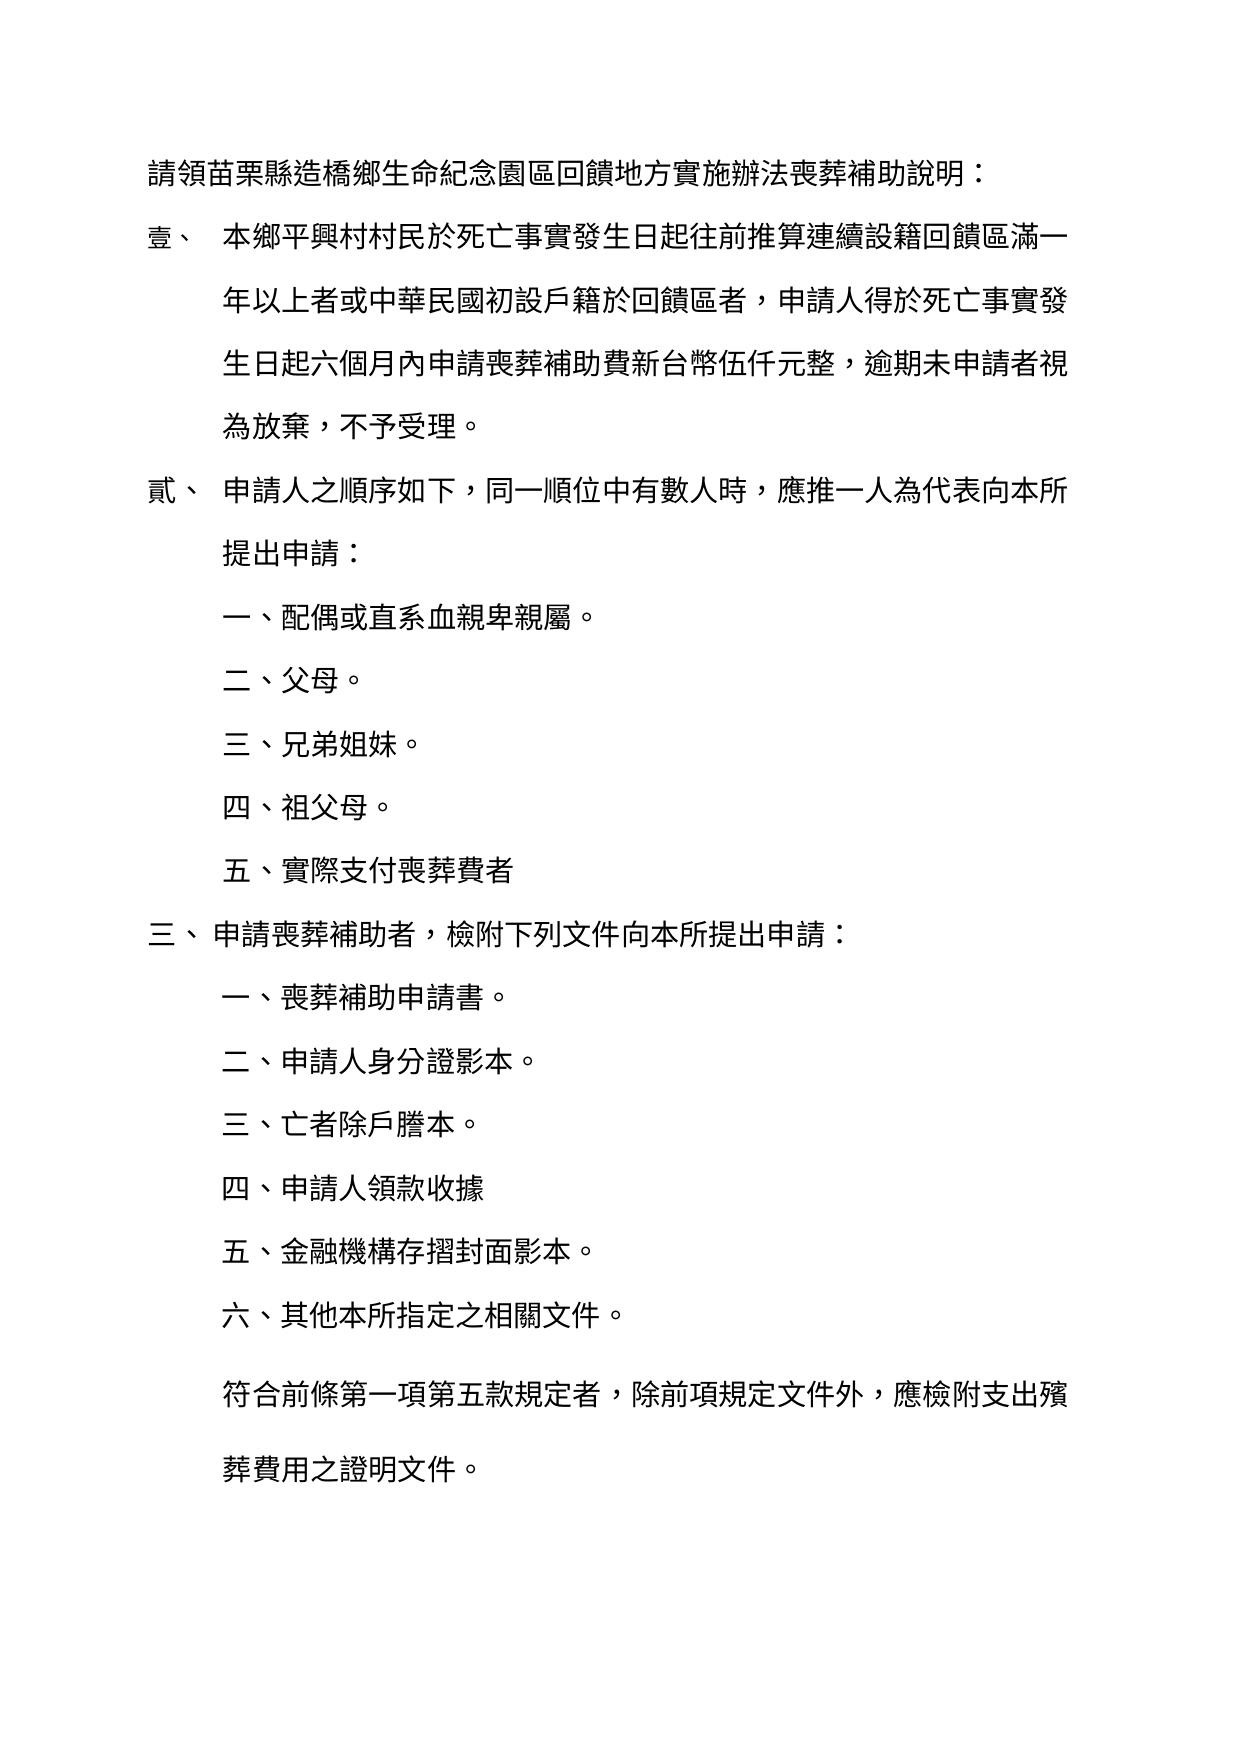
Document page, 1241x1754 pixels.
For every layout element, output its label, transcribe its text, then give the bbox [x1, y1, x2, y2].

text 二、父母。 [223, 658, 1093, 700]
text 一、配偶或直系血親卑親屬。 [223, 594, 1093, 637]
text 五、金融機構存摺封面影本。 [222, 1229, 1093, 1271]
text 二、申請人身分證影本。 [222, 1038, 1093, 1081]
text 符合前條第一項第五款規定者，除前項規定文件外，應檢附支出殯葬費用之證明文件。 [223, 1356, 1093, 1506]
text 一、喪葬補助申請書。 [222, 975, 1093, 1017]
list 申請人之順序如下，同一順位中有數人時，應推一人為代表向本所提出申請： [148, 467, 1093, 573]
text 三、兄弟姐妹。 [223, 721, 1093, 763]
text 六、其他本所指定之相關文件。 [222, 1292, 1093, 1334]
text 五、實際支付喪葬費者 [223, 848, 1093, 890]
text 四、祖父母。 [223, 784, 1093, 827]
text 四、申請人領款收據 [222, 1165, 1093, 1207]
text 三、 申請喪葬補助者，檢附下列文件向本所提出申請： [148, 911, 1093, 954]
list 本鄉平興村村民於死亡事實發生日起往前推算連續設籍回饋區滿一年以上者或中華民國初設戶籍於回饋區者，申請人得於死亡事實發生日起六個月內申請喪葬補助費新台幣伍仟元整，逾期未申請者視為放棄，不予受理。 [148, 214, 1093, 446]
text 請領苗栗縣造橋鄉生命紀念園區回饋地方實施辦法喪葬補助說明： [148, 150, 1093, 192]
text 三、亡者除戶謄本。 [222, 1102, 1093, 1144]
